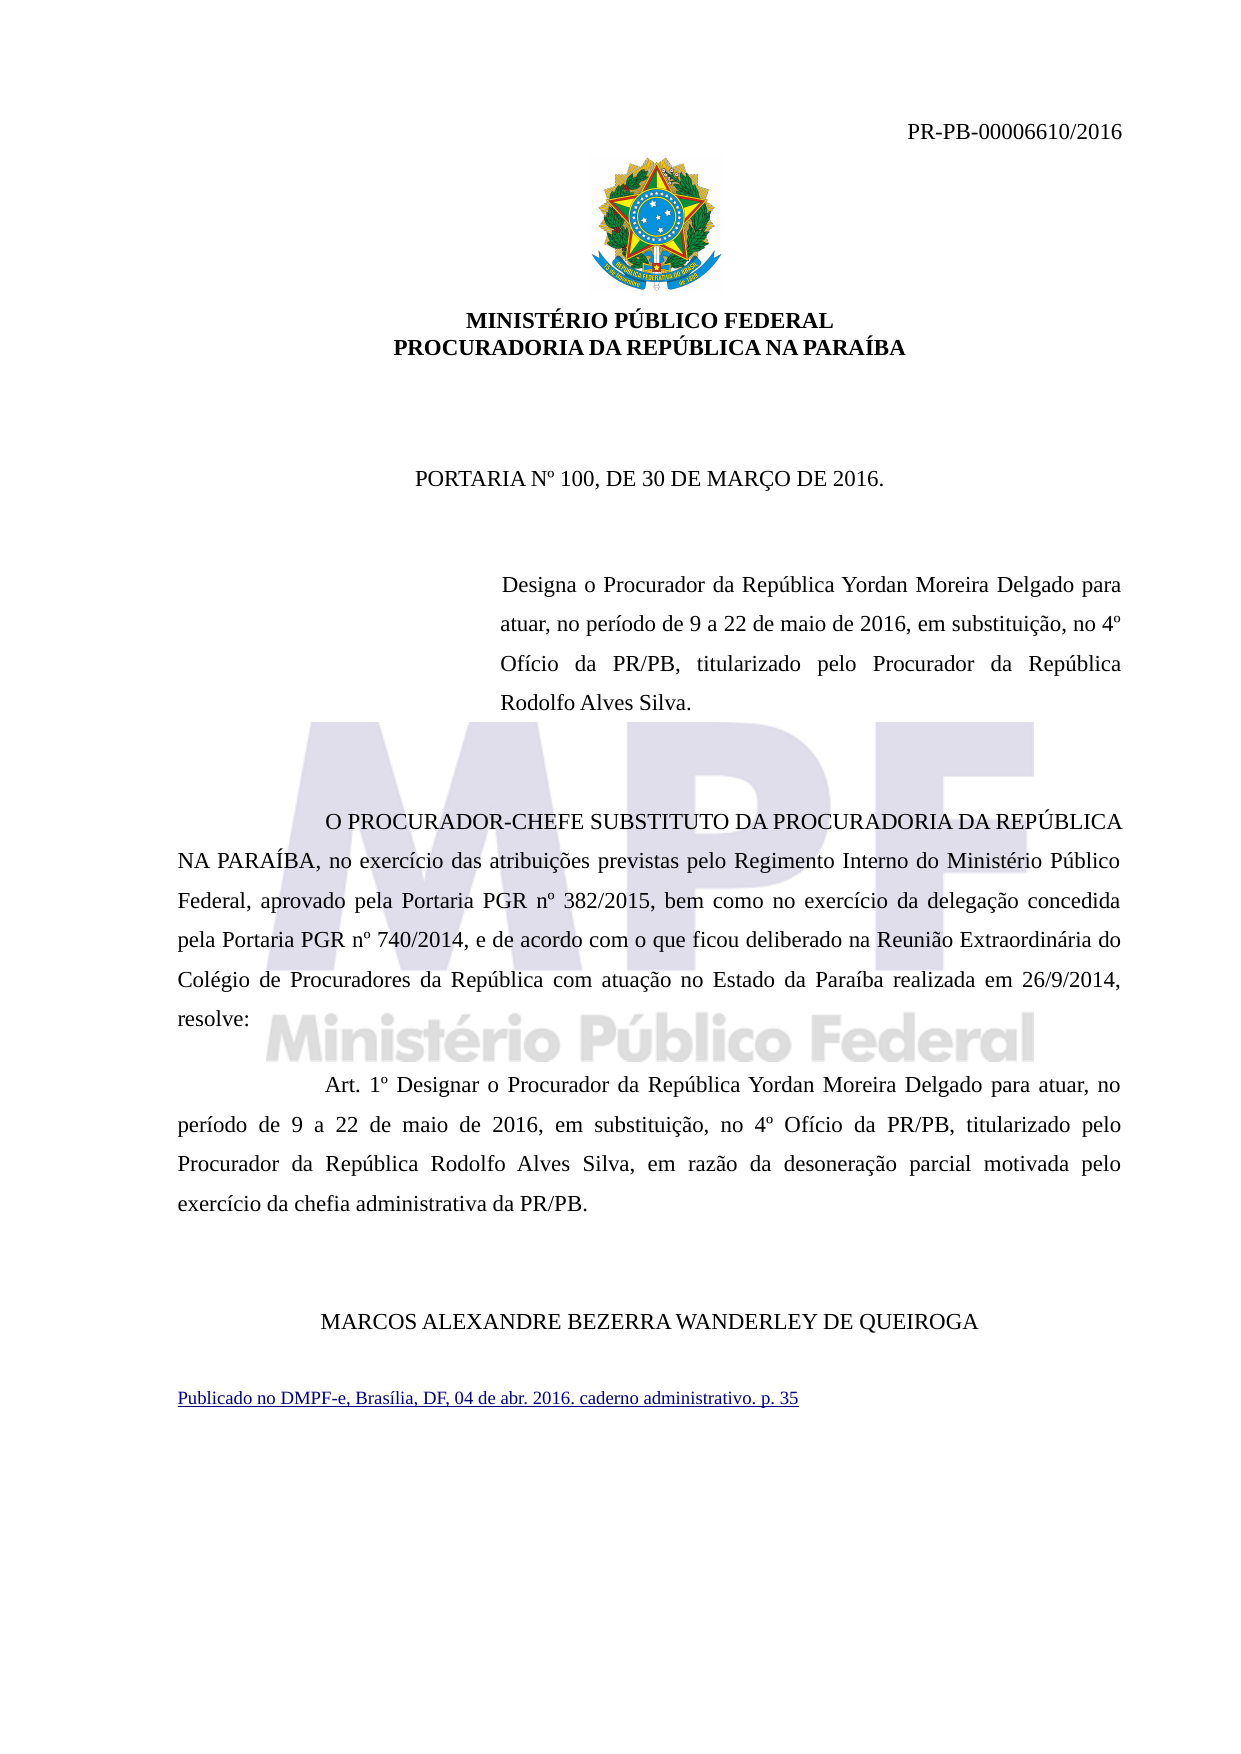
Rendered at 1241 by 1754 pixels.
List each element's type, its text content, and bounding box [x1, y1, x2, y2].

text MARCOS ALEXANDRE BEZERRA WANDERLEY DE QUEIROGA [177, 1308, 1122, 1334]
text Designa o Procurador da República Yordan Moreira Delgado para atuar, no período de 9 a 22 de maio de 2016, em substituição, no 4º Ofício da PR/PB, titularizado pelo Procurador da República Rodolfo Alves Silva. [500, 571, 1122, 716]
text PORTARIA Nº 100, DE 30 DE MARÇO DE 2016. [177, 466, 1122, 492]
text MINISTÉRIO PÚBLICO FEDERAL [177, 307, 1122, 334]
text PR-PB-00006610/2016 [177, 118, 1122, 144]
text Art. 1º Designar o Procurador da República Yordan Moreira Delgado para atuar, no período de 9 a 22 de maio de 2016, em substituição, no 4º Ofício da PR/PB, titularizado pelo Procurador da República Rodolfo Alves Silva, em razão da desoneração parcial motivada pelo exercício da chefia administrativa da PR/PB. [177, 1071, 1122, 1216]
text Publicado no DMPF-e, Brasília, DF, 04 de abr. 2016. caderno administrativo. p. 35 [177, 1387, 1122, 1408]
picture [266, 1032, 1034, 1062]
picture [587, 155, 726, 294]
picture [266, 722, 1034, 808]
text O PROCURADOR-CHEFE SUBSTITUTO DA PROCURADORIA DA REPÚBLICA NA PARAÍBA, no exercício das atribuições previstas pelo Regimento Interno do Ministério Público Federal, aprovado pela Portaria PGR nº 382/2015, bem como no exercício da delegação concedida pela Portaria PGR nº 740/2014, e de acordo com o que ficou deliberado na Reunião Extraordinária do Colégio de Procuradores da República com atuação no Estado da Paraíba realizada em 26/9/2014, resolve: [177, 808, 1122, 1032]
text PROCURADORIA DA REPÚBLICA NA PARAÍBA [177, 334, 1122, 360]
